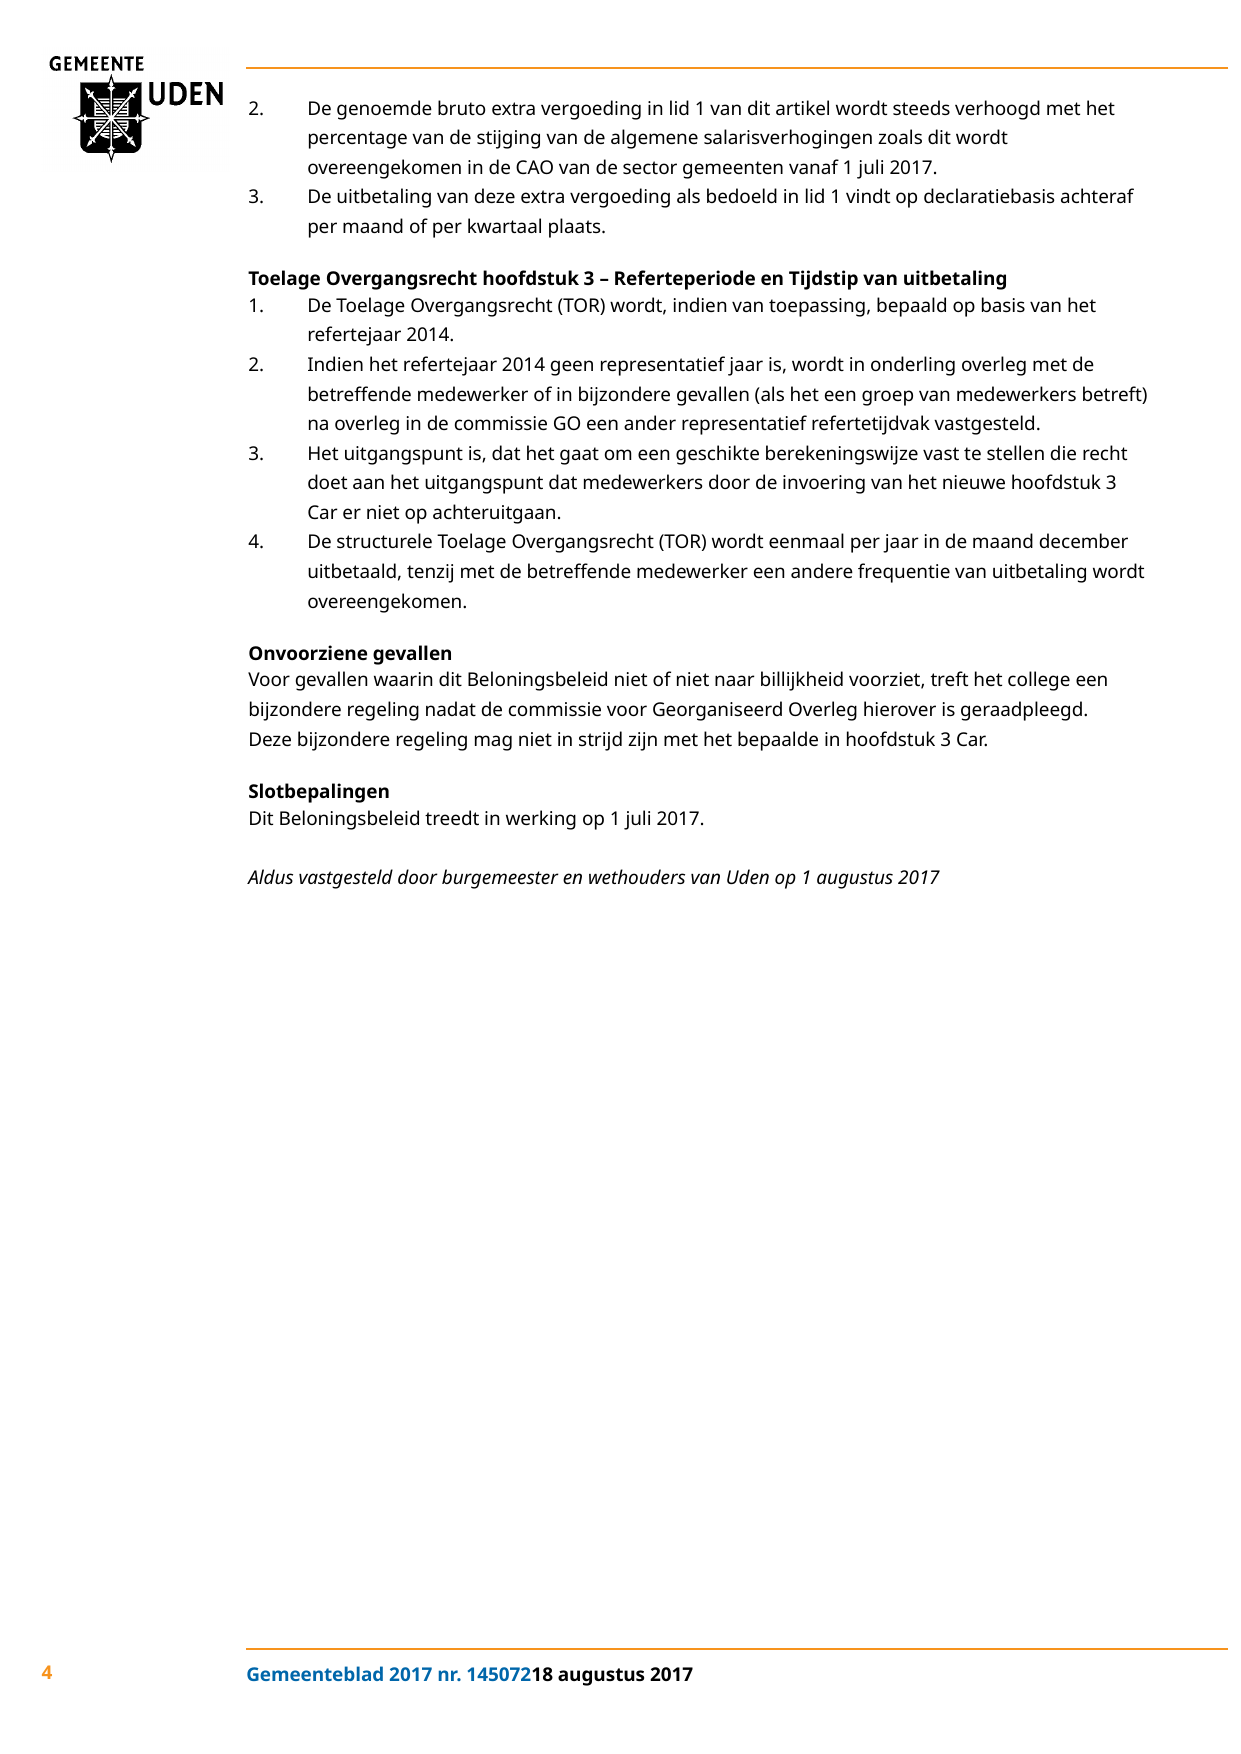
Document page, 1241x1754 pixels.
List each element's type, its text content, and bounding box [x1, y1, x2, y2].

text Toelage Overgangsrecht hoofdstuk 3 – Referteperiode en Tijdstip van uitbetaling [248, 263, 1152, 292]
text Onvoorziene gevallen [248, 638, 1152, 667]
list De Toelage Overgangsrecht (TOR) wordt, indien van toepassing, bepaald op basis van het refertejaar 2014. [248, 292, 1152, 347]
text Dit Beloningsbeleid treedt in werking op 1 juli 2017. [248, 805, 1152, 830]
list Indien het refertejaar 2014 geen representatief jaar is, wordt in onderling overleg met de betreffende medewerker of in bijzondere gevallen (als het een groep van medewerkers betreft) na overleg in de commissie GO een ander representatief refertetijdvak vastgesteld. [248, 351, 1152, 436]
list De uitbetaling van deze extra vergoeding als bedoeld in lid 1 vindt op declaratiebasis achteraf per maand of per kwartaal plaats. [248, 183, 1152, 239]
text Deze bijzondere regeling mag niet in strijd zijn met het bepaalde in hoofdstuk 3 Car. [248, 726, 1152, 752]
text Slotbepalingen [248, 776, 1152, 805]
text Aldus vastgesteld door burgemeester en wethouders van Uden op 1 augustus 2017 [248, 864, 1152, 889]
picture [41, 47, 231, 172]
list Het uitgangspunt is, dat het gaat om een geschikte berekeningswijze vast te stellen die recht doet aan het uitgangspunt dat medewerkers door de invoering van het nieuwe hoofdstuk 3 Car er niet op achteruitgaan. [248, 440, 1152, 525]
list De structurele Toelage Overgangsrecht (TOR) wordt eenmaal per jaar in de maand december uitbetaald, tenzij met de betreffende medewerker een andere frequentie van uitbetaling wordt overeengekomen. [248, 529, 1152, 613]
text Voor gevallen waarin dit Beloningsbeleid niet of niet naar billijkheid voorziet, treft het college een bijzondere regeling nadat de commissie voor Georganiseerd Overleg hierover is geraadpleegd. [248, 667, 1152, 722]
list De genoemde bruto extra vergoeding in lid 1 van dit artikel wordt steeds verhoogd met het percentage van de stijging van de algemene salarisverhogingen zoals dit wordt overeengekomen in de CAO van de sector gemeenten vanaf 1 juli 2017. [248, 95, 1152, 180]
